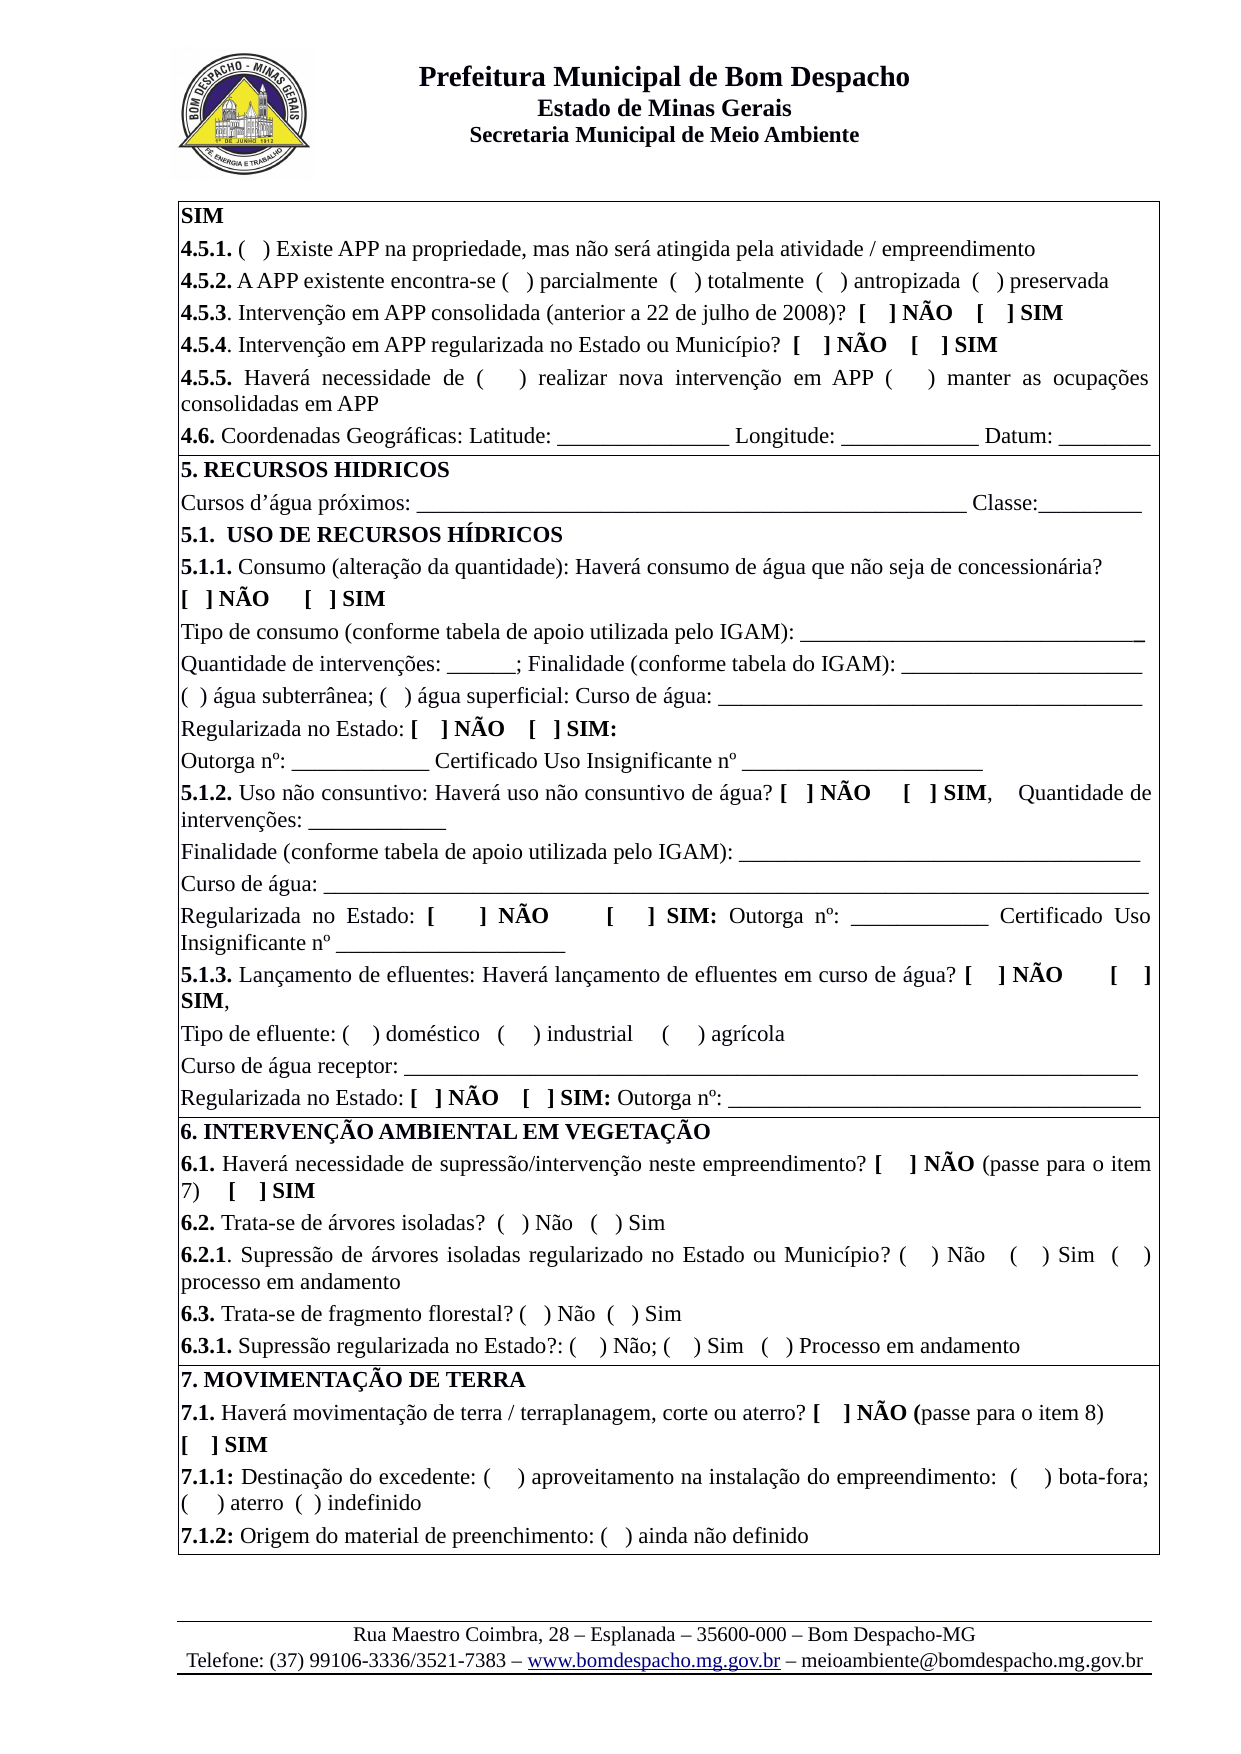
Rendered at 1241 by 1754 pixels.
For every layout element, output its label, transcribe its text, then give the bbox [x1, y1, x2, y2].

table_cell SIM 4.5.1. ( ) Existe APP na propriedade, mas não será atingida pela atividade / empreendimento 4.5.2. A APP existente encontra-se ( ) parcialmente ( ) totalmente ( ) antropizada ( ) preservada 4.5.3. Intervenção em APP consolidada (anterior a 22 de julho de 2008)? [ ] NÃO [ ] SIM 4.5.4. Intervenção em APP regularizada no Estado ou Município? [ ] NÃO [ ] SIM 4.5.5. Haverá necessidade de ( ) realizar nova intervenção em APP ( ) manter as ocupações consolidadas em APP 4.6. Coordenadas Geográficas: Latitude: _______________ Longitude: ____________ Datum: ________ [179, 202, 1159, 455]
table_cell 6. INTERVENÇÃO AMBIENTAL EM VEGETAÇÃO 6.1. Haverá necessidade de supressão/intervenção neste empreendimento? [ ] NÃO (passe para o item 7) [ ] SIM 6.2. Trata-se de árvores isoladas? ( ) Não ( ) Sim 6.2.1. Supressão de árvores isoladas regularizado no Estado ou Município? ( ) Não ( ) Sim ( ) processo em andamento 6.3. Trata-se de fragmento florestal? ( ) Não ( ) Sim 6.3.1. Supressão regularizada no Estado?: ( ) Não; ( ) Sim ( ) Processo em andamento [179, 1118, 1159, 1365]
table_cell 5. RECURSOS HIDRICOS Cursos d’água próximos: ________________________________________________ Classe:_________ 5.1. USO DE RECURSOS HÍDRICOS 5.1.1. Consumo (alteração da quantidade): Haverá consumo de água que não seja de concessionária? [ ] NÃO [ ] SIM Tipo de consumo (conforme tabela de apoio utilizada pelo IGAM): ______________________________ Quantidade de intervenções: ______; Finalidade (conforme tabela do IGAM): _____________________ ( ) água subterrânea; ( ) água superficial: Curso de água: _____________________________________ Regularizada no Estado: [ ] NÃO [ ] SIM: Outorga nº: ____________ Certificado Uso Insignificante nº _____________________ 5.1.2. Uso não consuntivo: Haverá uso não consuntivo de água? [ ] NÃO [ ] SIM, Quantidade de intervenções: ____________ Finalidade (conforme tabela de apoio utilizada pelo IGAM): ___________________________________ Curso de água: ________________________________________________________________________ Regularizada no Estado: [ ] NÃO [ ] SIM: Outorga nº: ____________ Certificado Uso Insignificante nº ____________________ 5.1.3. Lançamento de efluentes: Haverá lançamento de efluentes em curso de água? [ ] NÃO [ ] SIM, Tipo de efluente: ( ) doméstico ( ) industrial ( ) agrícola Curso de água receptor: ________________________________________________________________ Regularizada no Estado: [ ] NÃO [ ] SIM: Outorga nº: ____________________________________ [179, 456, 1159, 1117]
table_cell 7. MOVIMENTAÇÃO DE TERRA 7.1. Haverá movimentação de terra / terraplanagem, corte ou aterro? [ ] NÃO (passe para o item 8) [ ] SIM 7.1.1: Destinação do excedente: ( ) aproveitamento na instalação do empreendimento: ( ) bota-fora; ( ) aterro ( ) indefinido 7.1.2: Origem do material de preenchimento: ( ) ainda não definido [179, 1366, 1159, 1554]
picture [170, 46, 315, 180]
